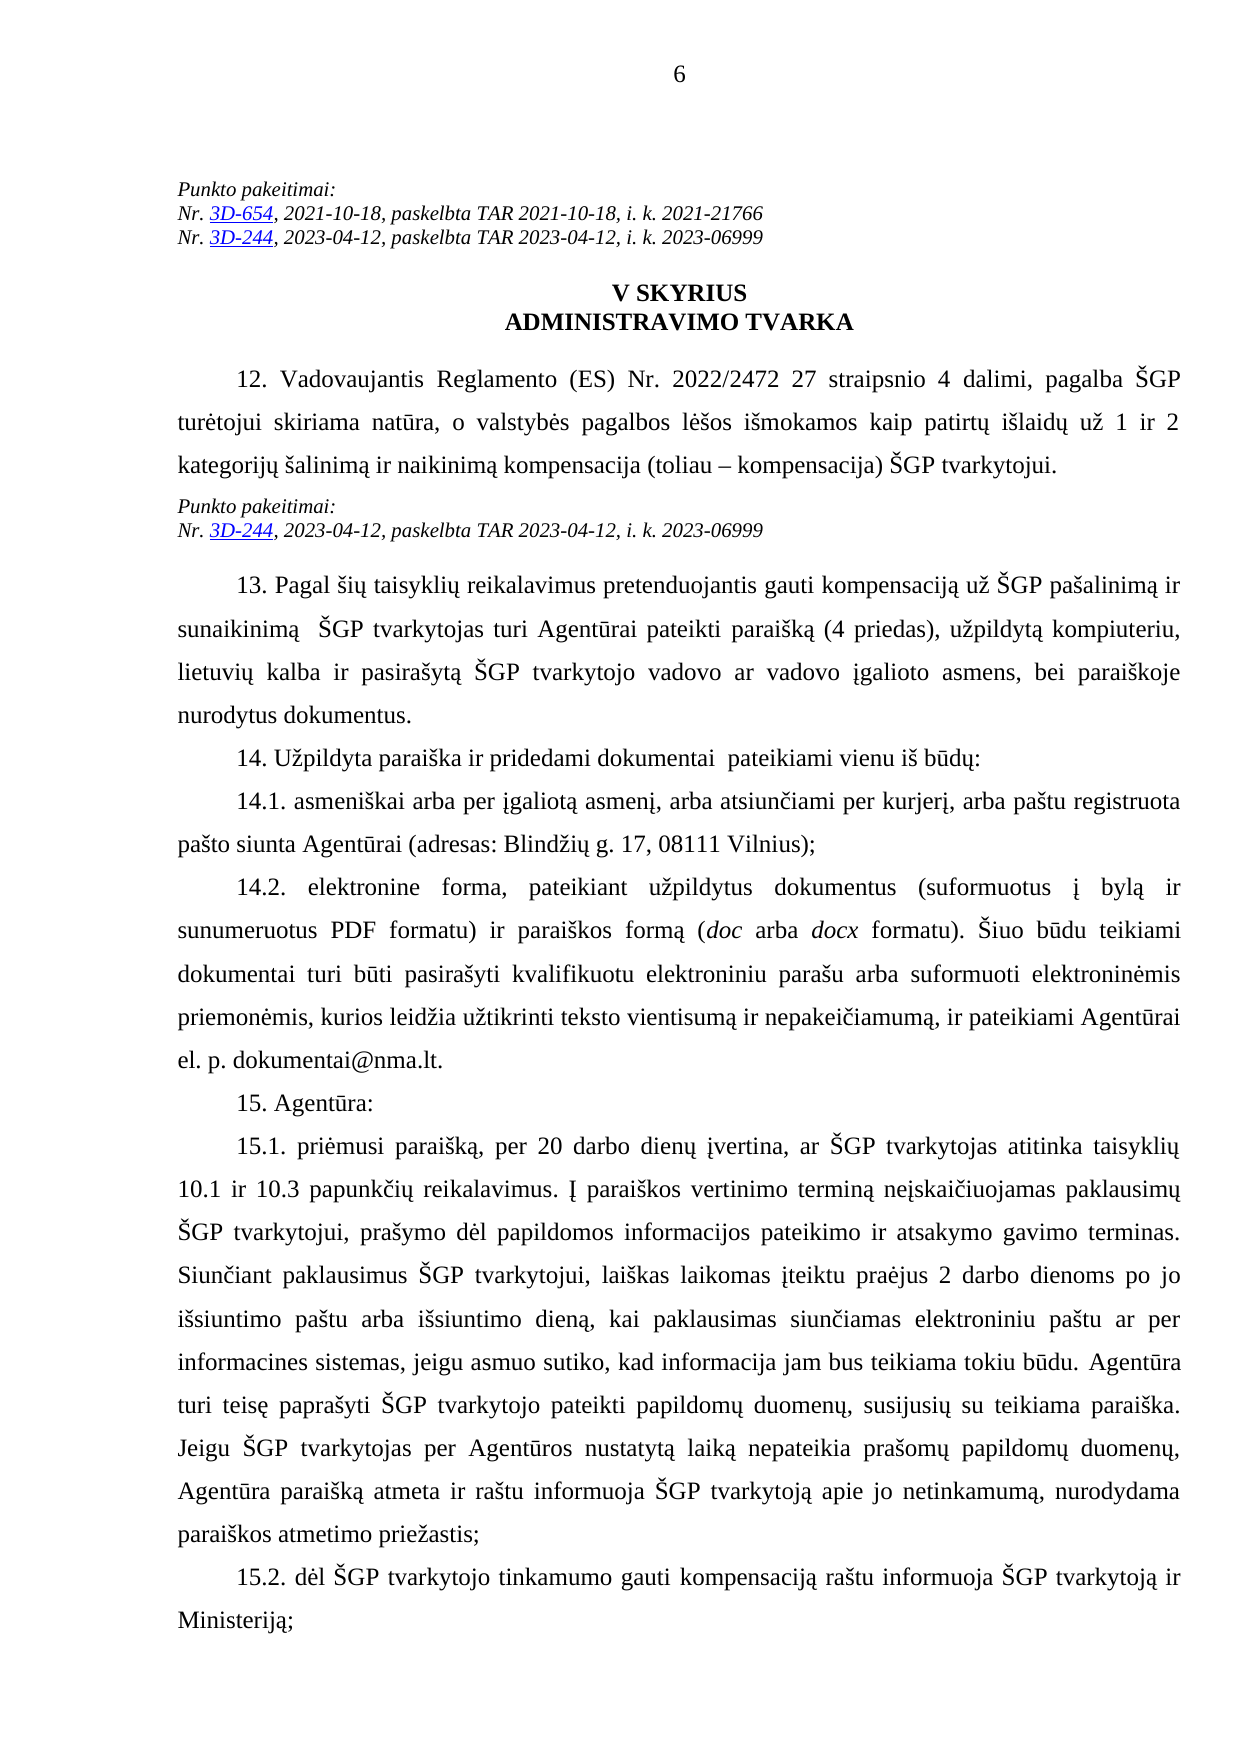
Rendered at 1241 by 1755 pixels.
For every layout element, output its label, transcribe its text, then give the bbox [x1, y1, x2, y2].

text 14. Užpildyta paraiška ir pridedami dokumentai pateikiami vienu iš būdų: [177, 743, 1181, 772]
text Punkto pakeitimai: [177, 494, 1181, 518]
text 13. Pagal šių taisyklių reikalavimus pretenduojantis gauti kompensaciją už ŠGP pašalinimą ir sunaikinimą ŠGP tvarkytojas turi Agentūrai pateikti paraišką (4 priedas), užpildytą kompiuteriu, lietuvių kalba ir pasirašytą ŠGP tvarkytojo vadovo ar vadovo įgalioto asmens, bei paraiškoje nurodytus dokumentus. [177, 571, 1181, 729]
text 15.2. dėl ŠGP tvarkytojo tinkamumo gauti kompensaciją raštu informuoja ŠGP tvarkytoją ir Ministeriją; [177, 1562, 1181, 1634]
text ADMINISTRAVIMO TVARKA [177, 307, 1181, 336]
text Nr. 3D-654, 2021-10-18, paskelbta TAR 2021-10-18, i. k. 2021-21766 [177, 201, 1181, 225]
text Punkto pakeitimai: [177, 177, 1181, 201]
text 14.1. asmeniškai arba per įgaliotą asmenį, arba atsiunčiami per kurjerį, arba paštu registruota pašto siunta Agentūrai (adresas: Blindžių g. 17, 08111 Vilnius); [177, 786, 1181, 858]
text 15.1. priėmusi paraišką, per 20 darbo dienų įvertina, ar ŠGP tvarkytojas atitinka taisyklių 10.1 ir 10.3 papunkčių reikalavimus. Į paraiškos vertinimo terminą neįskaičiuojamas paklausimų ŠGP tvarkytojui, prašymo dėl papildomos informacijos pateikimo ir atsakymo gavimo terminas. Siunčiant paklausimus ŠGP tvarkytojui, laiškas laikomas įteiktu praėjus 2 darbo dienoms po jo išsiuntimo paštu arba išsiuntimo dieną, kai paklausimas siunčiamas elektroniniu paštu ar per informacines sistemas, jeigu asmuo sutiko, kad informacija jam bus teikiama tokiu būdu. Agentūra turi teisę paprašyti ŠGP tvarkytojo pateikti papildomų duomenų, susijusių su teikiama paraiška. Jeigu ŠGP tvarkytojas per Agentūros nustatytą laiką nepateikia prašomų papildomų duomenų, Agentūra paraišką atmeta ir raštu informuoja ŠGP tvarkytoją apie jo netinkamumą, nurodydama paraiškos atmetimo priežastis; [177, 1131, 1181, 1548]
text V SKYRIUS [177, 278, 1181, 307]
text 14.2. elektronine forma, pateikiant užpildytus dokumentus (suformuotus į bylą ir sunumeruotus PDF formatu) ir paraiškos formą (doc arba docx formatu). Šiuo būdu teikiami dokumentai turi būti pasirašyti kvalifikuotu elektroniniu parašu arba suformuoti elektroninėmis priemonėmis, kurios leidžia užtikrinti teksto vientisumą ir nepakeičiamumą, ir pateikiami Agentūrai el. p. dokumentai@nma.lt. [177, 872, 1181, 1074]
text Nr. 3D-244, 2023-04-12, paskelbta TAR 2023-04-12, i. k. 2023-06999 [177, 225, 1181, 249]
text Nr. 3D-244, 2023-04-12, paskelbta TAR 2023-04-12, i. k. 2023-06999 [177, 518, 1181, 542]
text 12. Vadovaujantis Reglamento (ES) Nr. 2022/2472 27 straipsnio 4 dalimi, pagalba ŠGP turėtojui skiriama natūra, o valstybės pagalbos lėšos išmokamos kaip patirtų išlaidų už 1 ir 2 kategorijų šalinimą ir naikinimą kompensacija (toliau – kompensacija) ŠGP tvarkytojui. [177, 364, 1181, 479]
text 15. Agentūra: [177, 1088, 1181, 1117]
